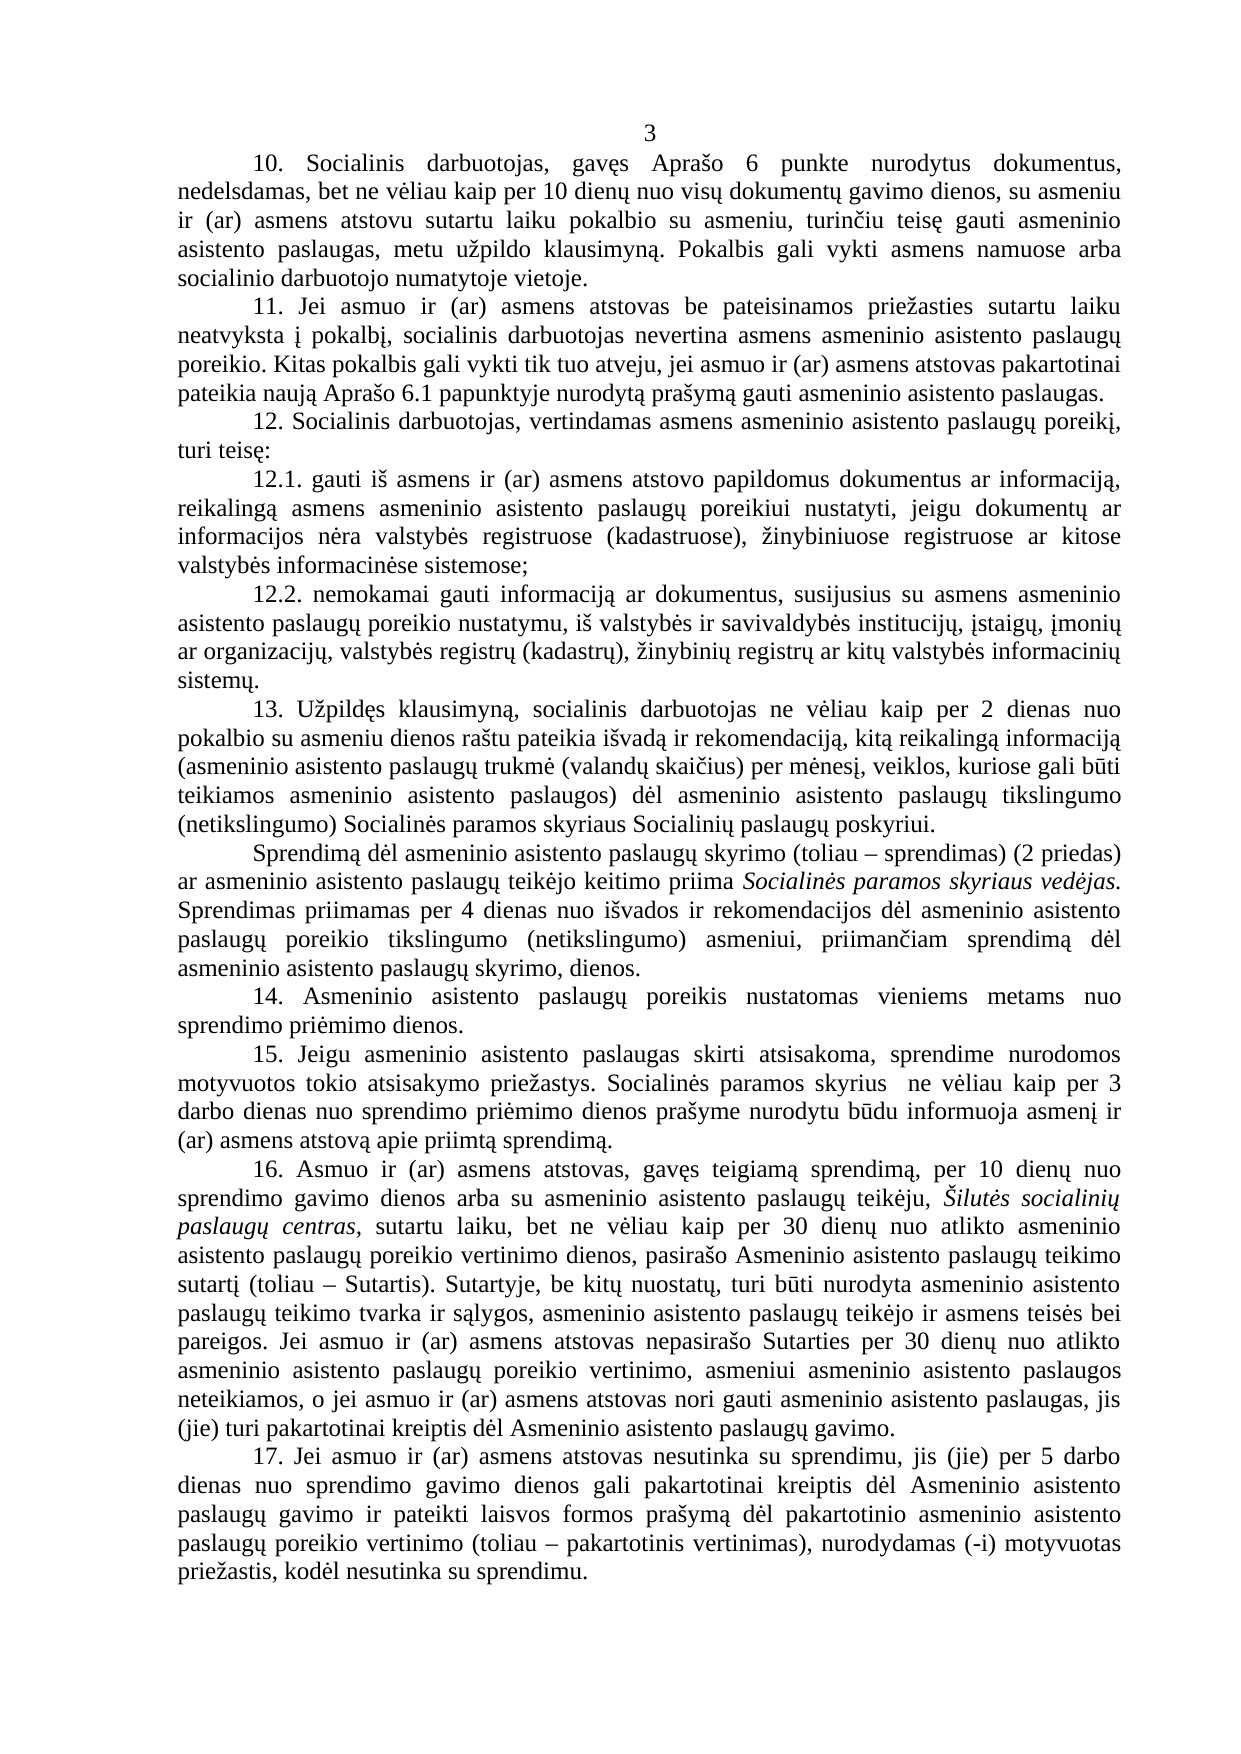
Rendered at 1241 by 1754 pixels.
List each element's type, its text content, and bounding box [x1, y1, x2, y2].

text 16. Asmuo ir (ar) asmens atstovas, gavęs teigiamą sprendimą, per 10 dienų nuo sprendimo gavimo dienos arba su asmeninio asistento paslaugų teikėju, Šilutės socialinių paslaugų centras, sutartu laiku, bet ne vėliau kaip per 30 dienų nuo atlikto asmeninio asistento paslaugų poreikio vertinimo dienos, pasirašo Asmeninio asistento paslaugų teikimo sutartį (toliau – Sutartis). Sutartyje, be kitų nuostatų, turi būti nurodyta asmeninio asistento paslaugų teikimo tvarka ir sąlygos, asmeninio asistento paslaugų teikėjo ir asmens teisės bei pareigos. Jei asmuo ir (ar) asmens atstovas nepasirašo Sutarties per 30 dienų nuo atlikto asmeninio asistento paslaugų poreikio vertinimo, asmeniui asmeninio asistento paslaugos neteikiamos, o jei asmuo ir (ar) asmens atstovas nori gauti asmeninio asistento paslaugas, jis (jie) turi pakartotinai kreiptis dėl Asmeninio asistento paslaugų gavimo. [177, 1154, 1122, 1441]
text 12.2. nemokamai gauti informaciją ar dokumentus, susijusius su asmens asmeninio asistento paslaugų poreikio nustatymu, iš valstybės ir savivaldybės institucijų, įstaigų, įmonių ar organizacijų, valstybės registrų (kadastrų), žinybinių registrų ar kitų valstybės informacinių sistemų. [177, 579, 1122, 694]
text 14. Asmeninio asistento paslaugų poreikis nustatomas vieniems metams nuo sprendimo priėmimo dienos. [177, 981, 1122, 1039]
text Sprendimą dėl asmeninio asistento paslaugų skyrimo (toliau – sprendimas) (2 priedas) ar asmeninio asistento paslaugų teikėjo keitimo priima Socialinės paramos skyriaus vedėjas. Sprendimas priimamas per 4 dienas nuo išvados ir rekomendacijos dėl asmeninio asistento paslaugų poreikio tikslingumo (netikslingumo) asmeniui, priimančiam sprendimą dėl asmeninio asistento paslaugų skyrimo, dienos. [177, 838, 1122, 981]
text 11. Jei asmuo ir (ar) asmens atstovas be pateisinamos priežasties sutartu laiku neatvyksta į pokalbį, socialinis darbuotojas nevertina asmens asmeninio asistento paslaugų poreikio. Kitas pokalbis gali vykti tik tuo atveju, jei asmuo ir (ar) asmens atstovas pakartotinai pateikia naują Aprašo 6.1 papunktyje nurodytą prašymą gauti asmeninio asistento paslaugas. [177, 291, 1122, 406]
text 17. Jei asmuo ir (ar) asmens atstovas nesutinka su sprendimu, jis (jie) per 5 darbo dienas nuo sprendimo gavimo dienos gali pakartotinai kreiptis dėl Asmeninio asistento paslaugų gavimo ir pateikti laisvos formos prašymą dėl pakartotinio asmeninio asistento paslaugų poreikio vertinimo (toliau – pakartotinis vertinimas), nurodydamas (-i) motyvuotas priežastis, kodėl nesutinka su sprendimu. [177, 1441, 1122, 1585]
text 13. Užpildęs klausimyną, socialinis darbuotojas ne vėliau kaip per 2 dienas nuo pokalbio su asmeniu dienos raštu pateikia išvadą ir rekomendaciją, kitą reikalingą informaciją (asmeninio asistento paslaugų trukmė (valandų skaičius) per mėnesį, veiklos, kuriose gali būti teikiamos asmeninio asistento paslaugos) dėl asmeninio asistento paslaugų tikslingumo (netikslingumo) Socialinės paramos skyriaus Socialinių paslaugų poskyriui. [177, 694, 1122, 838]
text 12.1. gauti iš asmens ir (ar) asmens atstovo papildomus dokumentus ar informaciją, reikalingą asmens asmeninio asistento paslaugų poreikiui nustatyti, jeigu dokumentų ar informacijos nėra valstybės registruose (kadastruose), žinybiniuose registruose ar kitose valstybės informacinėse sistemose; [177, 464, 1122, 579]
text 10. Socialinis darbuotojas, gavęs Aprašo 6 punkte nurodytus dokumentus, nedelsdamas, bet ne vėliau kaip per 10 dienų nuo visų dokumentų gavimo dienos, su asmeniu ir (ar) asmens atstovu sutartu laiku pokalbio su asmeniu, turinčiu teisę gauti asmeninio asistento paslaugas, metu užpildo klausimyną. Pokalbis gali vykti asmens namuose arba socialinio darbuotojo numatytoje vietoje. [177, 148, 1122, 291]
text 15. Jeigu asmeninio asistento paslaugas skirti atsisakoma, sprendime nurodomos motyvuotos tokio atsisakymo priežastys. Socialinės paramos skyrius ne vėliau kaip per 3 darbo dienas nuo sprendimo priėmimo dienos prašyme nurodytu būdu informuoja asmenį ir (ar) asmens atstovą apie priimtą sprendimą. [177, 1039, 1122, 1154]
text 12. Socialinis darbuotojas, vertindamas asmens asmeninio asistento paslaugų poreikį, turi teisę: [177, 406, 1122, 464]
